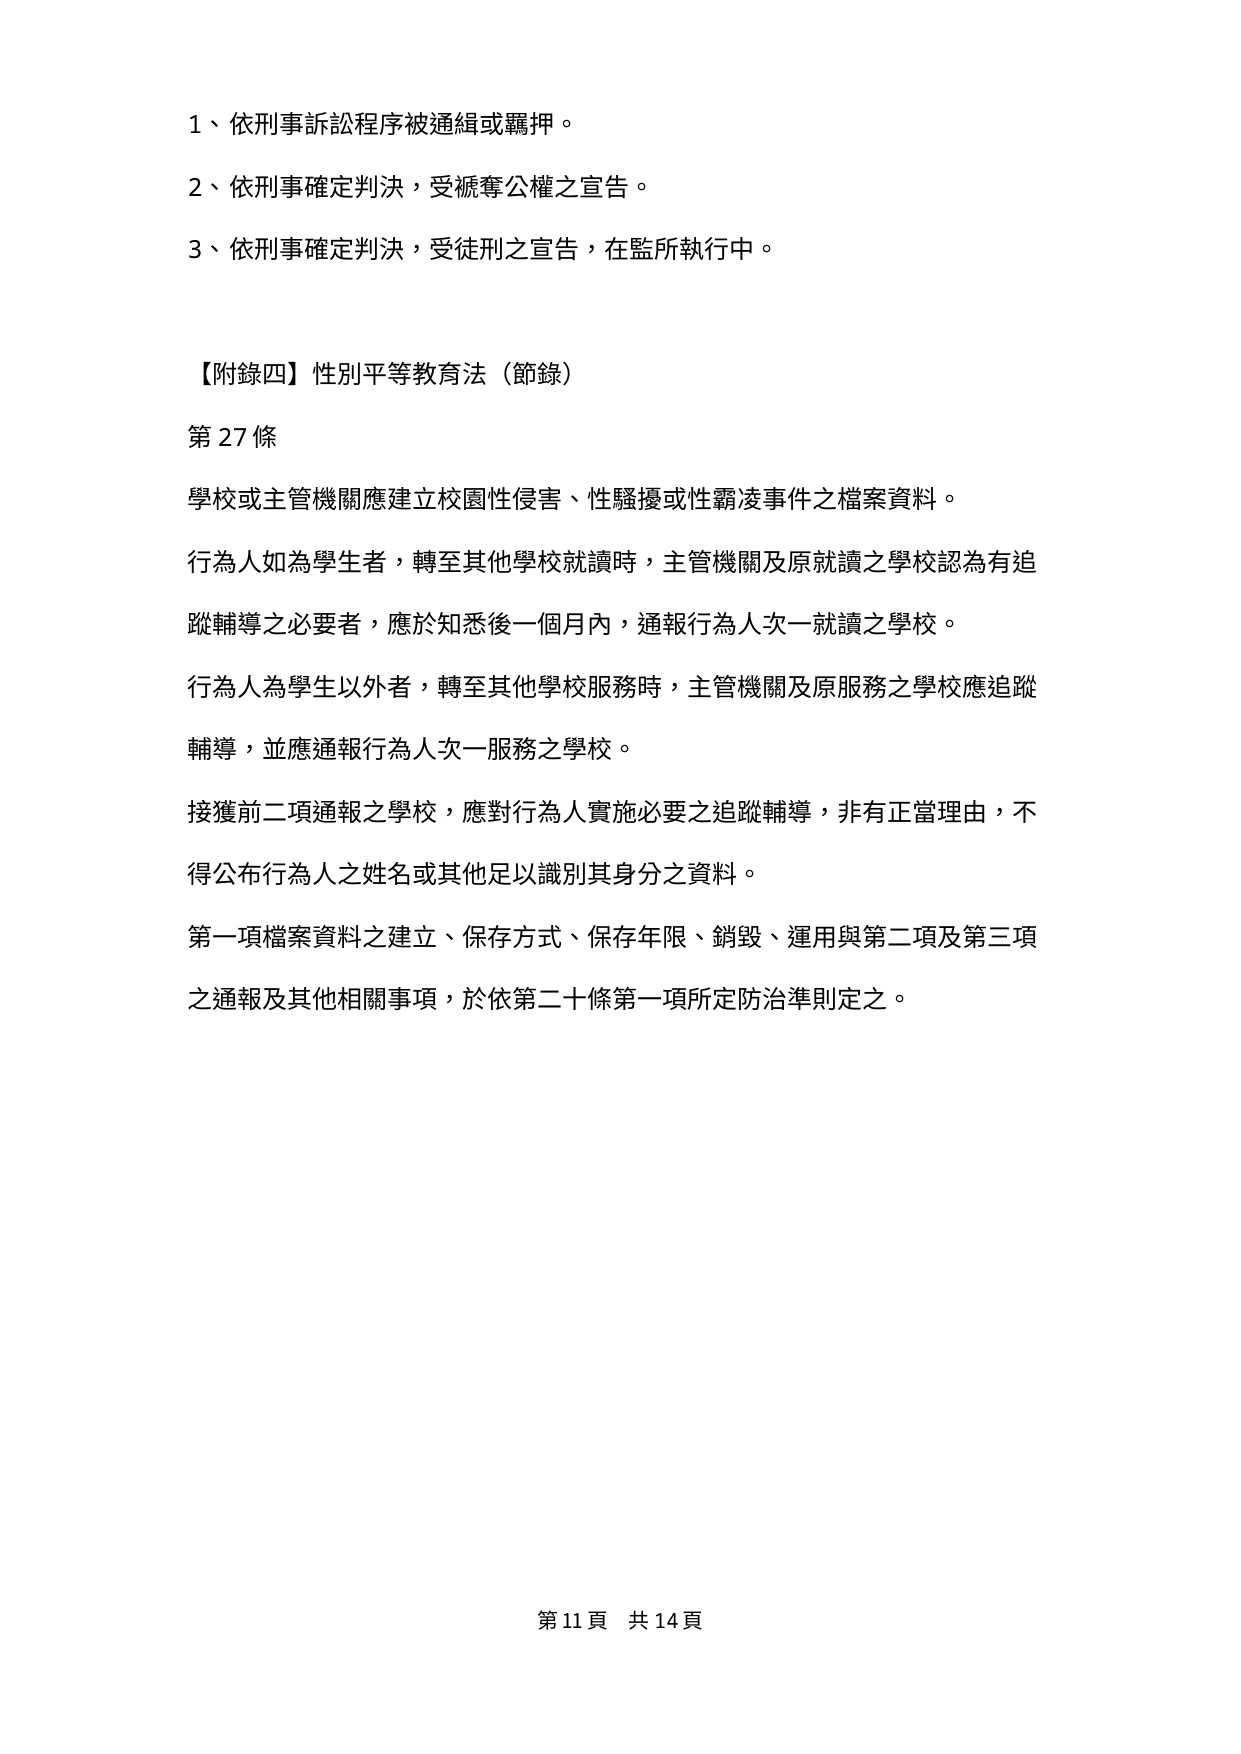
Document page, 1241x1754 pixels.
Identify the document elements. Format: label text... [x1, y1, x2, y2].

list 依刑事確定判決，受褫奪公權之宣告。 [187, 144, 1053, 206]
text 接獲前二項通報之學校，應對行為人實施必要之追蹤輔導，非有正當理由，不得公布行為人之姓名或其他足以識別其身分之資料。 [187, 769, 1053, 894]
text 【附錄四】性別平等教育法（節錄） [187, 331, 1053, 394]
text 第一項檔案資料之建立、保存方式、保存年限、銷毀、運用與第二項及第三項之通報及其他相關事項，於依第二十條第一項所定防治準則定之。 [187, 894, 1053, 1019]
text 行為人為學生以外者，轉至其他學校服務時，主管機關及原服務之學校應追蹤輔導，並應通報行為人次一服務之學校。 [187, 644, 1053, 769]
text 第27條 [187, 394, 1053, 456]
text 學校或主管機關應建立校園性侵害、性騷擾或性霸凌事件之檔案資料。 [187, 456, 1053, 519]
list 依刑事確定判決，受徒刑之宣告，在監所執行中。 [187, 206, 1053, 269]
list 依刑事訴訟程序被通緝或羈押。 [187, 81, 1053, 144]
text 行為人如為學生者，轉至其他學校就讀時，主管機關及原就讀之學校認為有追蹤輔導之必要者，應於知悉後一個月內，通報行為人次一就讀之學校。 [187, 519, 1053, 644]
